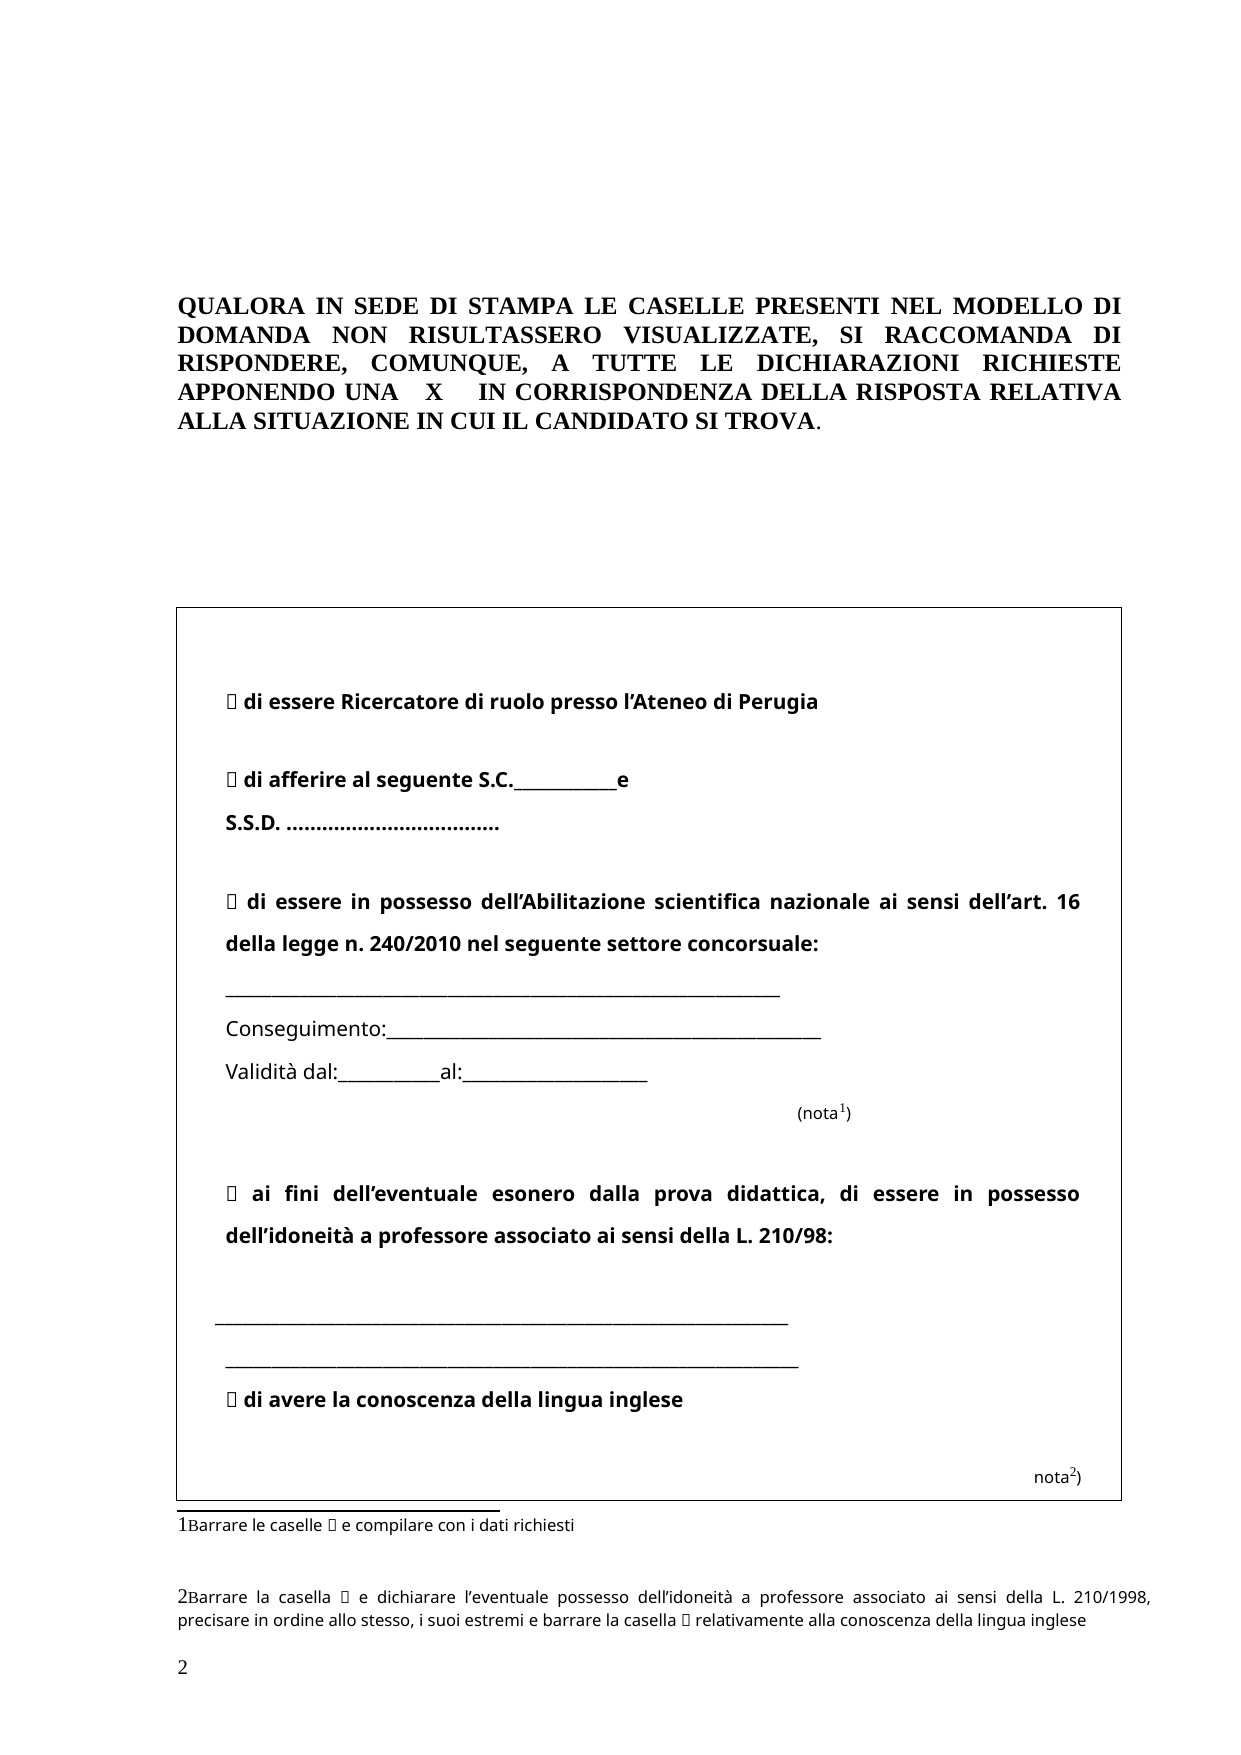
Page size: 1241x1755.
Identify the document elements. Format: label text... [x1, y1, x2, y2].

table_header  di essere Ricercatore di ruolo presso l’Ateneo di Perugia  di afferire al seguente S.C.____________e S.S.D. ………………………………  di essere in possesso dell’Abilitazione scientifica nazionale ai sensi dell’art. 16 della legge n. 240/2010 nel seguente settore concorsuale: ____________________________________________________________ Conseguimento:_______________________________________________ Validità dal:___________al:____________________ (nota)  ai fini dell’eventuale esonero dalla prova didattica, di essere in possesso dell’idoneità a professore associato ai sensi della L. 210/98: ______________________________________________________________ ______________________________________________________________  di avere la conoscenza della lingua inglese nota) [177, 608, 1121, 1500]
text QUALORA IN SEDE DI STAMPA LE CASELLE PRESENTI NEL MODELLO DI DOMANDA NON RISULTASSERO VISUALIZZATE, SI RACCOMANDA DI RISPONDERE, COMUNQUE, A TUTTE LE DICHIARAZIONI RICHIESTE APPONENDO UNA X IN CORRISPONDENZA DELLA RISPOSTA RELATIVA ALLA SITUAZIONE IN CUI IL CANDIDATO SI TROVA. [177, 291, 1122, 435]
